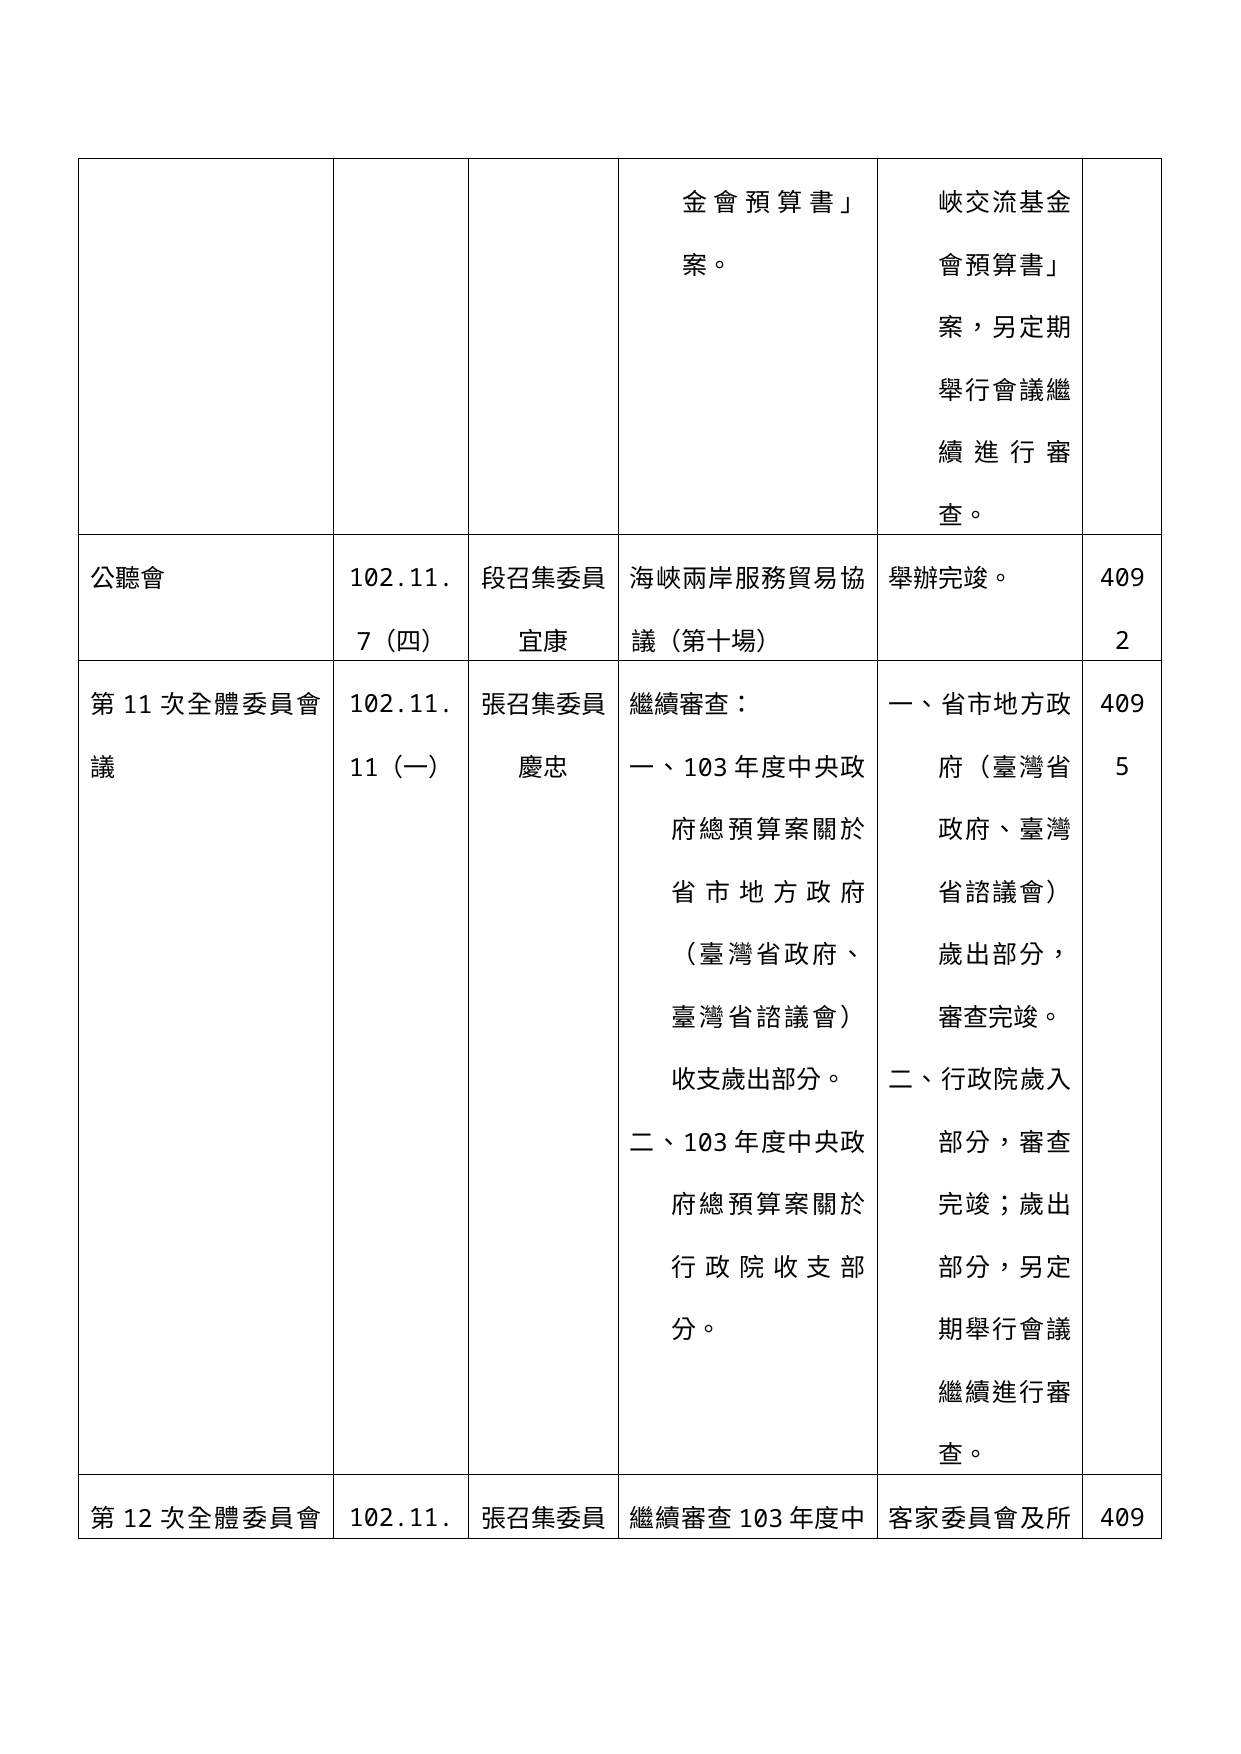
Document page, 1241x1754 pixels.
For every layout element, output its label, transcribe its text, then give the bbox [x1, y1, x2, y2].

table_cell 舉辦完竣。 [878, 535, 1082, 660]
table_cell 4095 [1083, 661, 1161, 1474]
table_cell 409 [1083, 1475, 1161, 1537]
table_cell 張召集委員慶忠 [469, 661, 618, 1474]
table_cell 客家委員會及所 [878, 1475, 1082, 1537]
table_cell 4092 [1083, 535, 1161, 660]
table_cell [469, 159, 618, 534]
table_cell 102.11.7（四） [334, 535, 468, 660]
table_cell 繼續審查103年度中 [619, 1475, 877, 1537]
table_cell 102.11.11（一） [334, 661, 468, 1474]
table_cell 第11次全體委員會議 [79, 661, 333, 1474]
table_cell 張召集委員 [469, 1475, 618, 1537]
table_cell [1083, 159, 1161, 534]
table_cell 金會預算書」案。 [619, 159, 877, 534]
table_cell 一、省市地方政府（臺灣省政府、臺灣省諮議會）歲出部分，審查完竣。 二、行政院歲入部分，審查完竣；歲出部分，另定期舉行會議繼續進行審查。 [878, 661, 1082, 1474]
table_cell 段召集委員宜康 [469, 535, 618, 660]
table_cell 公聽會 [79, 535, 333, 660]
table_cell [79, 159, 333, 534]
table_cell 繼續審查： 一、103年度中央政府總預算案關於省市地方政府（臺灣省政府、臺灣省諮議會）收支歲出部分。 二、103年度中央政府總預算案關於行政院收支部分。 [619, 661, 877, 1474]
table_cell 第12次全體委員會 [79, 1475, 333, 1537]
table_cell 峽交流基金會預算書」案，另定期舉行會議繼續進行審查。 [878, 159, 1082, 534]
table_cell 海峽兩岸服務貿易協議（第十場） [619, 535, 877, 660]
table_cell 102.11. [334, 1475, 468, 1537]
table_cell [334, 159, 468, 534]
